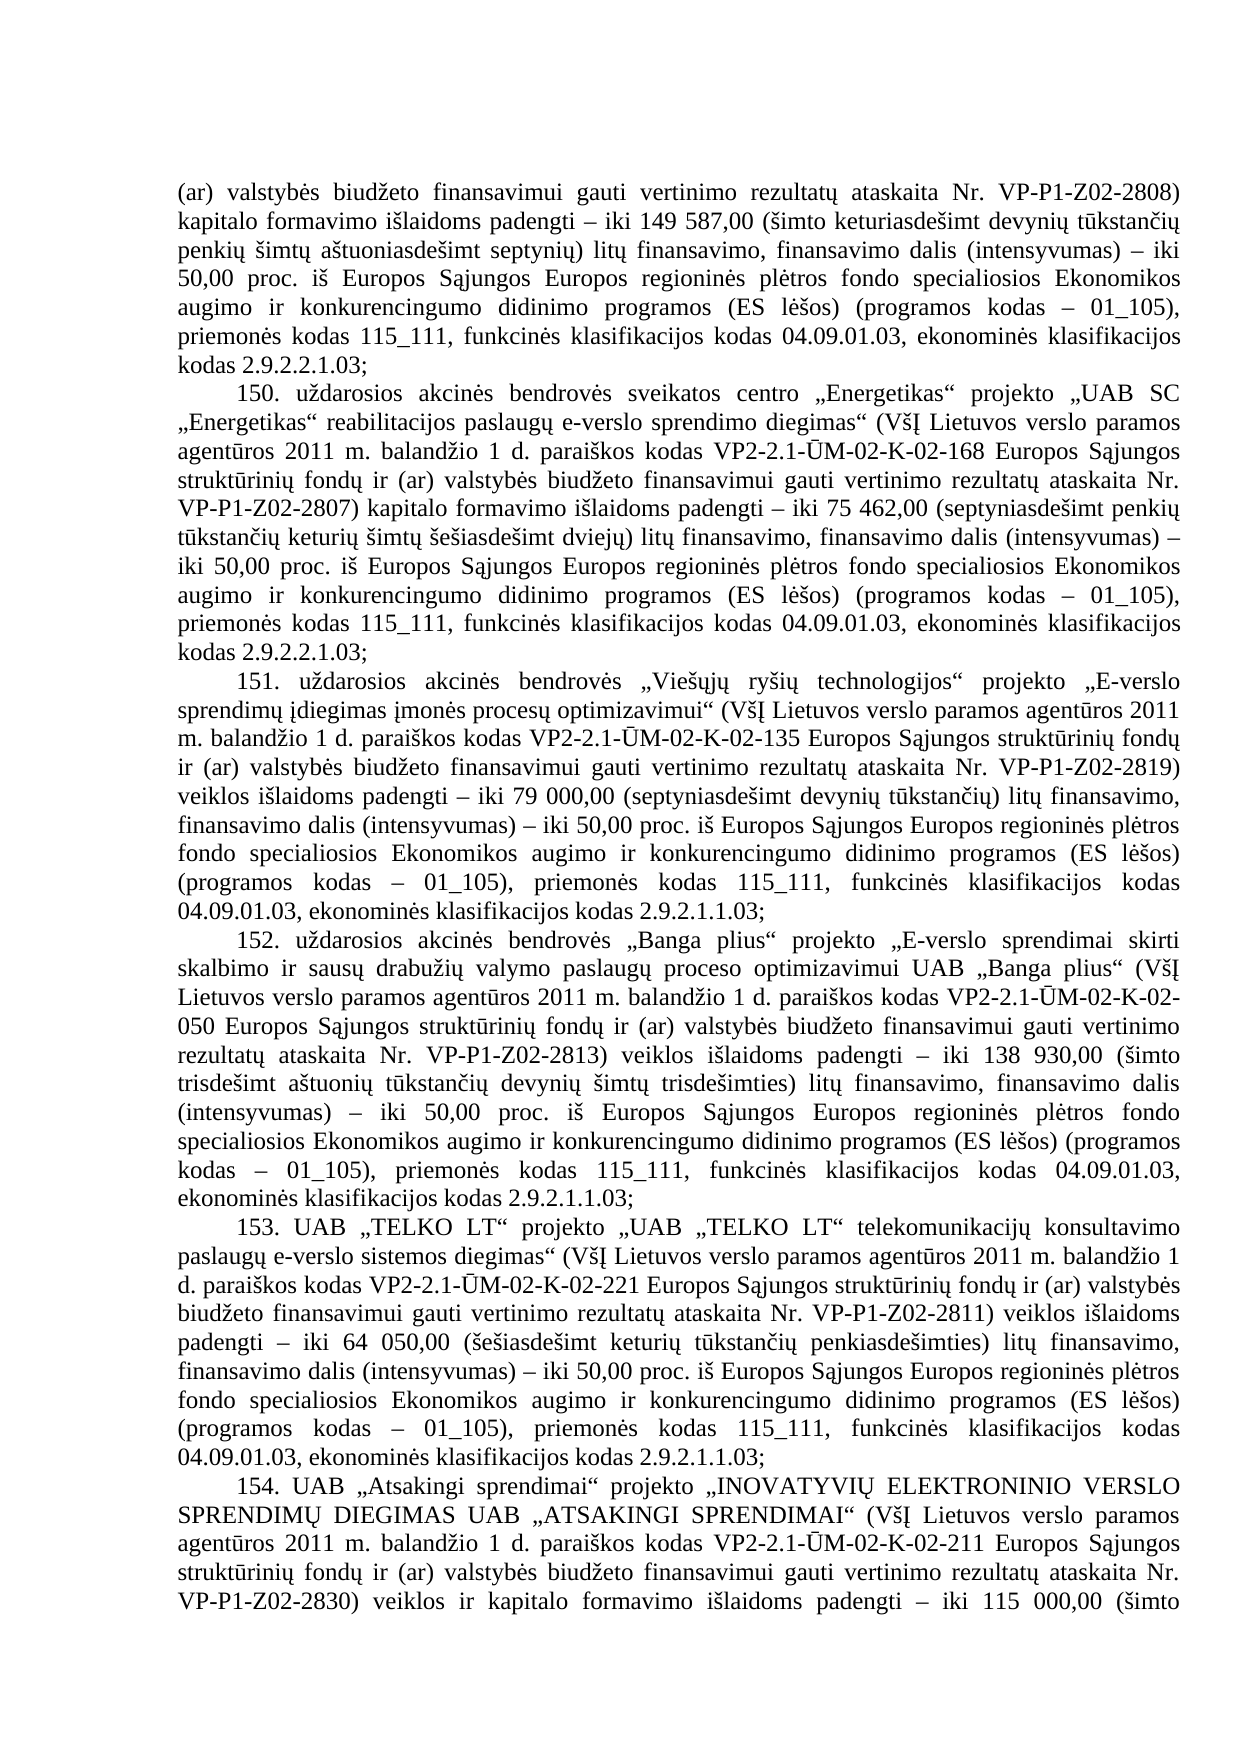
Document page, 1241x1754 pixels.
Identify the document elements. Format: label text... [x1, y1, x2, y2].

text 150. uždarosios akcinės bendrovės sveikatos centro „Energetikas“ projekto „UAB SC „Energetikas“ reabilitacijos paslaugų e-verslo sprendimo diegimas“ (VšĮ Lietuvos verslo paramos agentūros 2011 m. balandžio 1 d. paraiškos kodas VP2-2.1-ŪM-02-K-02-168 Europos Sąjungos struktūrinių fondų ir (ar) valstybės biudžeto finansavimui gauti vertinimo rezultatų ataskaita Nr. VP-P1-Z02-2807) kapitalo formavimo išlaidoms padengti – iki 75 462,00 (septyniasdešimt penkių tūkstančių keturių šimtų šešiasdešimt dviejų) litų finansavimo, finansavimo dalis (intensyvumas) – iki 50,00 proc. iš Europos Sąjungos Europos regioninės plėtros fondo specialiosios Ekonomikos augimo ir konkurencingumo didinimo programos (ES lėšos) (programos kodas – 01_105), priemonės kodas 115_111, funkcinės klasifikacijos kodas 04.09.01.03, ekonominės klasifikacijos kodas 2.9.2.2.1.03; [177, 378, 1181, 666]
text (ar) valstybės biudžeto finansavimui gauti vertinimo rezultatų ataskaita Nr. VP-P1-Z02-2808) kapitalo formavimo išlaidoms padengti – iki 149 587,00 (šimto keturiasdešimt devynių tūkstančių penkių šimtų aštuoniasdešimt septynių) litų finansavimo, finansavimo dalis (intensyvumas) – iki 50,00 proc. iš Europos Sąjungos Europos regioninės plėtros fondo specialiosios Ekonomikos augimo ir konkurencingumo didinimo programos (ES lėšos) (programos kodas – 01_105), priemonės kodas 115_111, funkcinės klasifikacijos kodas 04.09.01.03, ekonominės klasifikacijos kodas 2.9.2.2.1.03; [177, 177, 1181, 378]
text 154. UAB „Atsakingi sprendimai“ projekto „INOVATYVIŲ ELEKTRONINIO VERSLO SPRENDIMŲ DIEGIMAS UAB „ATSAKINGI SPRENDIMAI“ (VšĮ Lietuvos verslo paramos agentūros 2011 m. balandžio 1 d. paraiškos kodas VP2-2.1-ŪM-02-K-02-211 Europos Sąjungos struktūrinių fondų ir (ar) valstybės biudžeto finansavimui gauti vertinimo rezultatų ataskaita Nr. VP-P1-Z02-2830) veiklos ir kapitalo formavimo išlaidoms padengti – iki 115 000,00 (šimto [177, 1471, 1181, 1615]
text 153. UAB „TELKO LT“ projekto „UAB „TELKO LT“ telekomunikacijų konsultavimo paslaugų e-verslo sistemos diegimas“ (VšĮ Lietuvos verslo paramos agentūros 2011 m. balandžio 1 d. paraiškos kodas VP2-2.1-ŪM-02-K-02-221 Europos Sąjungos struktūrinių fondų ir (ar) valstybės biudžeto finansavimui gauti vertinimo rezultatų ataskaita Nr. VP-P1-Z02-2811) veiklos išlaidoms padengti – iki 64 050,00 (šešiasdešimt keturių tūkstančių penkiasdešimties) litų finansavimo, finansavimo dalis (intensyvumas) – iki 50,00 proc. iš Europos Sąjungos Europos regioninės plėtros fondo specialiosios Ekonomikos augimo ir konkurencingumo didinimo programos (ES lėšos) (programos kodas – 01_105), priemonės kodas 115_111, funkcinės klasifikacijos kodas 04.09.01.03, ekonominės klasifikacijos kodas 2.9.2.1.1.03; [177, 1212, 1181, 1471]
text 151. uždarosios akcinės bendrovės „Viešųjų ryšių technologijos“ projekto „E-verslo sprendimų įdiegimas įmonės procesų optimizavimui“ (VšĮ Lietuvos verslo paramos agentūros 2011 m. balandžio 1 d. paraiškos kodas VP2-2.1-ŪM-02-K-02-135 Europos Sąjungos struktūrinių fondų ir (ar) valstybės biudžeto finansavimui gauti vertinimo rezultatų ataskaita Nr. VP-P1-Z02-2819) veiklos išlaidoms padengti – iki 79 000,00 (septyniasdešimt devynių tūkstančių) litų finansavimo, finansavimo dalis (intensyvumas) – iki 50,00 proc. iš Europos Sąjungos Europos regioninės plėtros fondo specialiosios Ekonomikos augimo ir konkurencingumo didinimo programos (ES lėšos) (programos kodas – 01_105), priemonės kodas 115_111, funkcinės klasifikacijos kodas 04.09.01.03, ekonominės klasifikacijos kodas 2.9.2.1.1.03; [177, 666, 1181, 925]
text 152. uždarosios akcinės bendrovės „Banga plius“ projekto „E-verslo sprendimai skirti skalbimo ir sausų drabužių valymo paslaugų proceso optimizavimui UAB „Banga plius“ (VšĮ Lietuvos verslo paramos agentūros 2011 m. balandžio 1 d. paraiškos kodas VP2-2.1-ŪM-02-K-02-050 Europos Sąjungos struktūrinių fondų ir (ar) valstybės biudžeto finansavimui gauti vertinimo rezultatų ataskaita Nr. VP-P1-Z02-2813) veiklos išlaidoms padengti – iki 138 930,00 (šimto trisdešimt aštuonių tūkstančių devynių šimtų trisdešimties) litų finansavimo, finansavimo dalis (intensyvumas) – iki 50,00 proc. iš Europos Sąjungos Europos regioninės plėtros fondo specialiosios Ekonomikos augimo ir konkurencingumo didinimo programos (ES lėšos) (programos kodas – 01_105), priemonės kodas 115_111, funkcinės klasifikacijos kodas 04.09.01.03, ekonominės klasifikacijos kodas 2.9.2.1.1.03; [177, 925, 1181, 1212]
